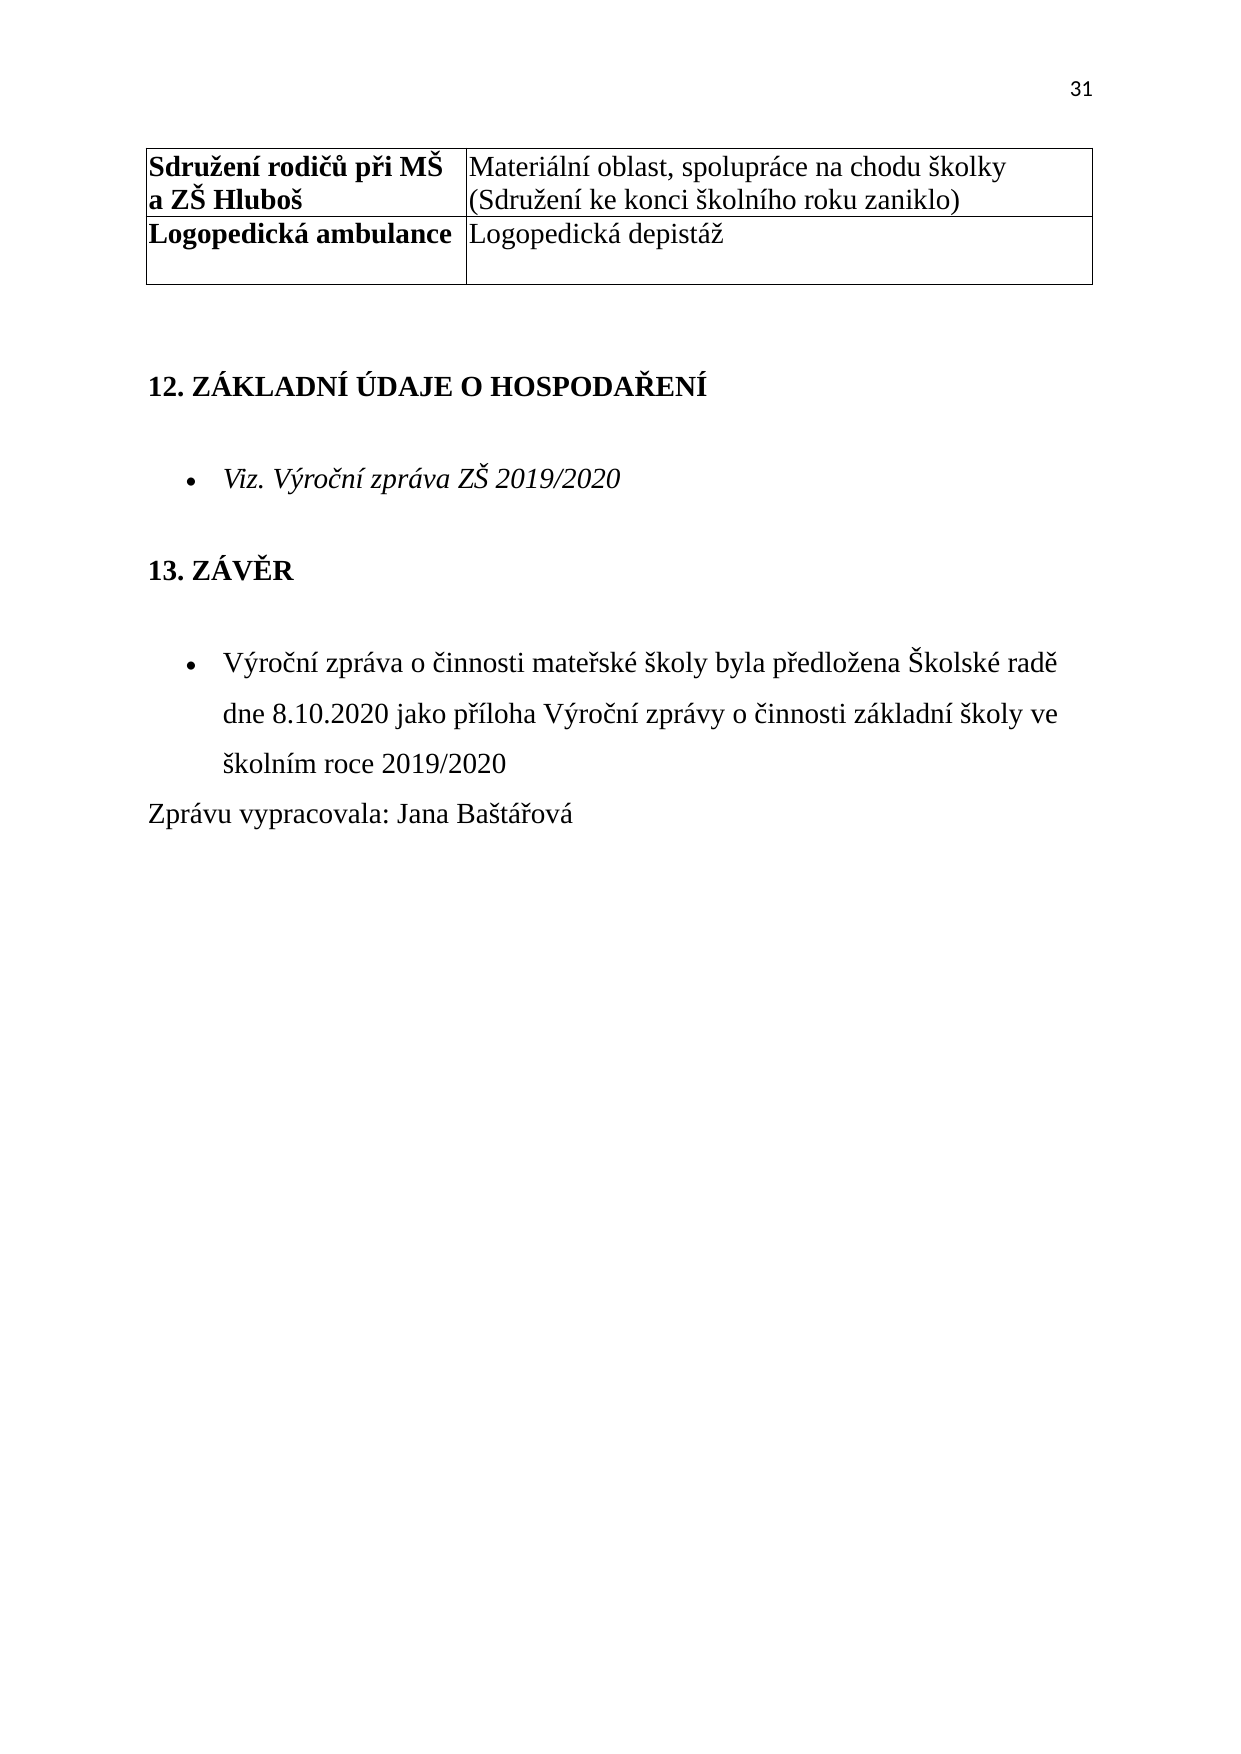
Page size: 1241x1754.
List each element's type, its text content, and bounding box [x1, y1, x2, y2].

table_cell Materiální oblast, spolupráce na chodu školky (Sdružení ke konci školního roku zaniklo) [467, 149, 1092, 216]
table_cell Logopedická depistáž [467, 217, 1092, 284]
text 12. ZÁKLADNÍ ÚDAJE O HOSPODAŘENÍ [148, 369, 1102, 402]
table_cell Sdružení rodičů při MŠ a ZŠ Hluboš [147, 149, 466, 216]
text 13. ZÁVĚR [148, 553, 1102, 587]
list Výroční zpráva o činnosti mateřské školy byla předložena Školské radě dne 8.10.2020 jako příloha Výroční zprávy o činnosti základní školy ve školním roce 2019/2020 [185, 646, 1102, 780]
list Viz. Výroční zpráva ZŠ 2019/2020 [185, 461, 1102, 494]
text Zprávu vypracovala: Jana Baštářová [148, 797, 1102, 830]
table_cell Logopedická ambulance [147, 217, 466, 284]
